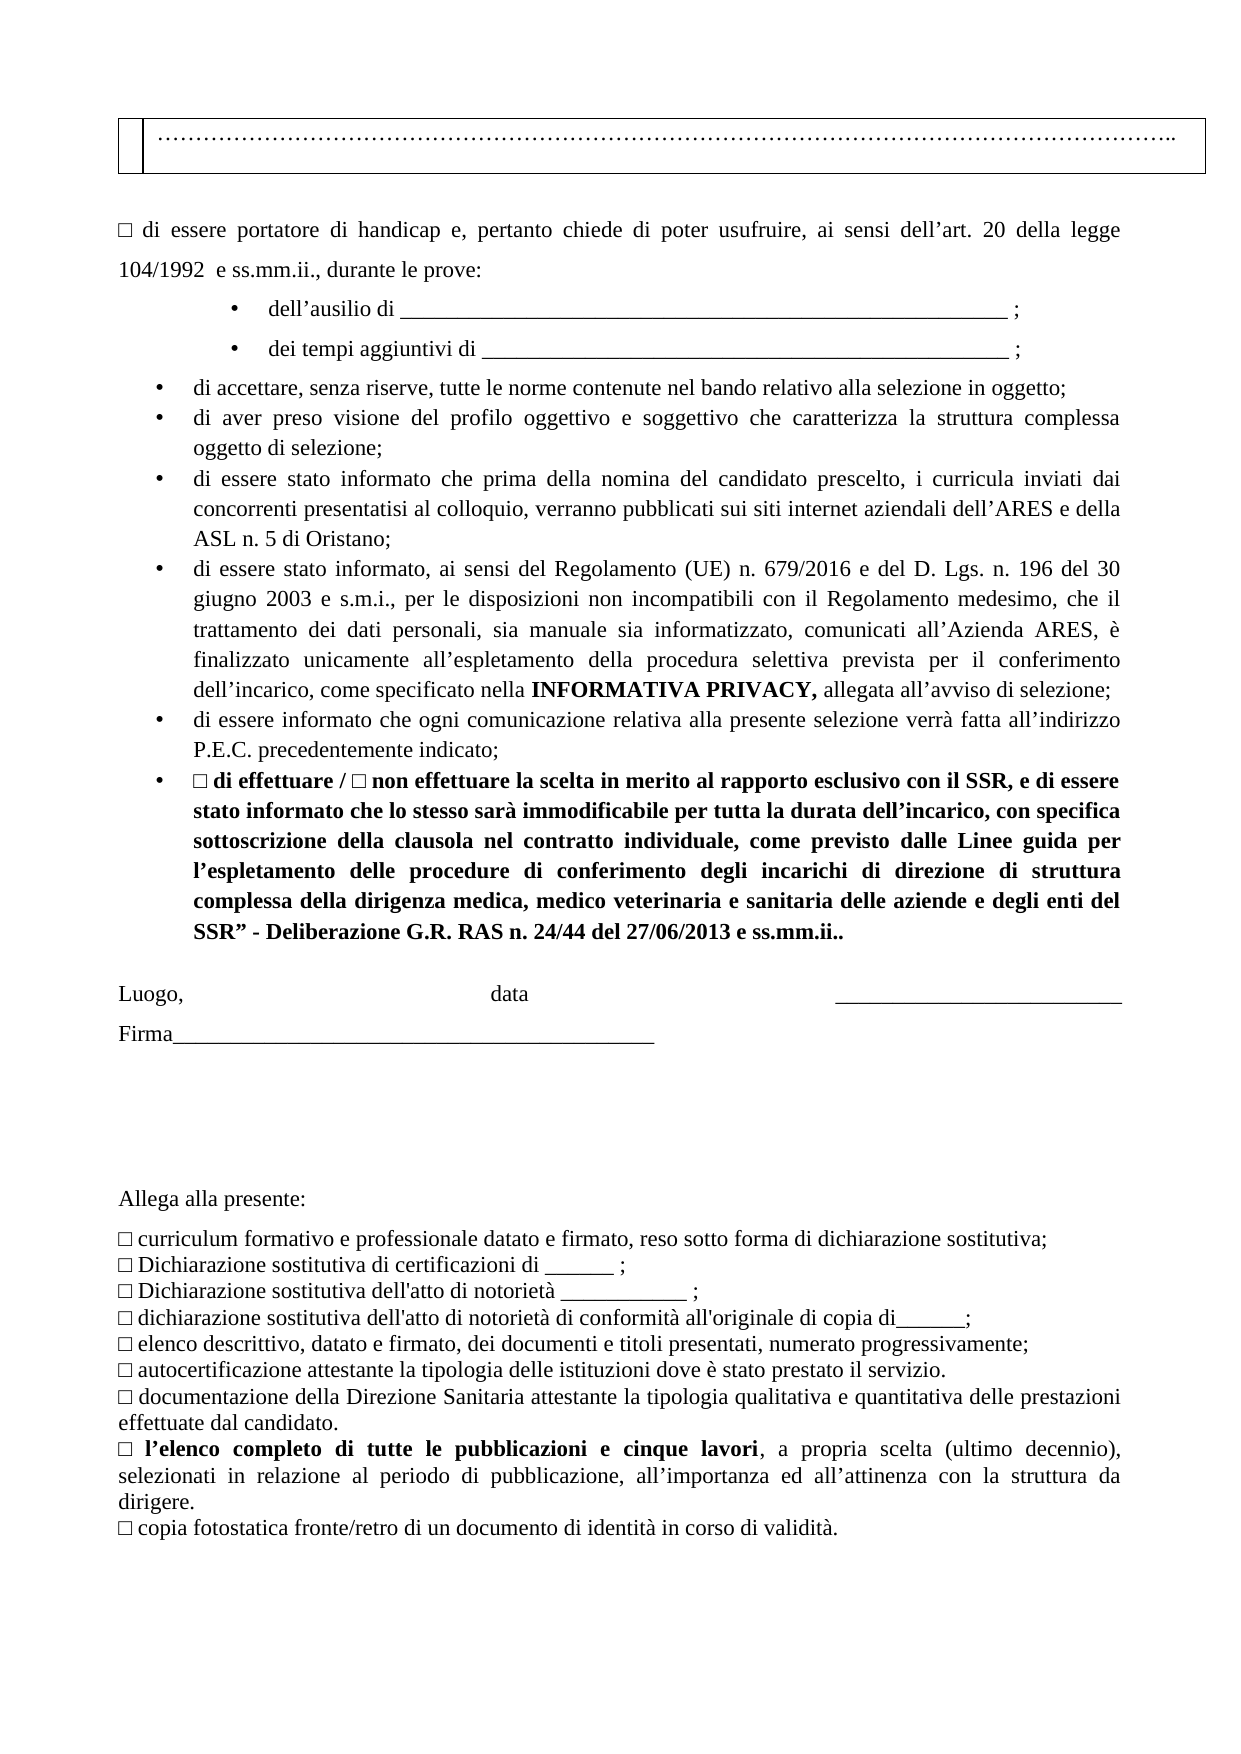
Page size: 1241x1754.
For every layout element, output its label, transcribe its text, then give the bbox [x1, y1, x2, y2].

list di essere stato informato, ai sensi del Regolamento (UE) n. 679/2016 e del D. Lgs. n. 196 del 30 giugno 2003 e s.m.i., per le disposizioni non incompatibili con il Regolamento medesimo, che il trattamento dei dati personali, sia manuale sia informatizzato, comunicati all’Azienda ARES, è finalizzato unicamente all’espletamento della procedura selettiva prevista per il conferimento dell’incarico, come specificato nella INFORMATIVA PRIVACY, allegata all’avviso di selezione; [156, 555, 1122, 702]
list di accettare, senza riserve, tutte le norme contenute nel bando relativo alla selezione in oggetto; [156, 374, 1122, 400]
text □ dichiarazione sostitutiva dell'atto di notorietà di conformità all'originale di copia di______; [118, 1304, 1122, 1330]
text □ curriculum formativo e professionale datato e firmato, reso sotto forma di dichiarazione sostitutiva; [118, 1224, 1122, 1251]
text □ elenco descrittivo, datato e firmato, dei documenti e titoli presentati, numerato progressivamente; [118, 1330, 1122, 1356]
list di essere stato informato che prima della nomina del candidato prescelto, i curricula inviati dai concorrenti presentatisi al colloquio, verranno pubblicati sui siti internet aziendali dell’ARES e della ASL n. 5 di Oristano; [156, 465, 1122, 551]
list di aver preso visione del profilo oggettivo e soggettivo che caratterizza la struttura complessa oggetto di selezione; [156, 404, 1122, 461]
text □ copia fotostatica fronte/retro di un documento di identità in corso di validità. [118, 1514, 1122, 1541]
text □ documentazione della Direzione Sanitaria attestante la tipologia qualitativa e quantitativa delle prestazioni effettuate dal candidato. [118, 1383, 1122, 1435]
text □ autocertificazione attestante la tipologia delle istituzioni dove è stato prestato il servizio. [118, 1356, 1122, 1383]
text □ l’elenco completo di tutte le pubblicazioni e cinque lavori, a propria scelta (ultimo decennio), selezionati in relazione al periodo di pubblicazione, all’importanza ed all’attinenza con la struttura da dirigere. [118, 1435, 1122, 1514]
list □ di effettuare / □ non effettuare la scelta in merito al rapporto esclusivo con il SSR, e di essere stato informato che lo stesso sarà immodificabile per tutta la durata dell’incarico, con specifica sottoscrizione della clausola nel contratto individuale, come previsto dalle Linee guida per l’espletamento delle procedure di conferimento degli incarichi di direzione di struttura complessa della dirigenza medica, medico veterinaria e sanitaria delle aziende e degli enti del SSR” - Deliberazione G.R. RAS n. 24/44 del 27/06/2013 e ss.mm.ii.. [156, 767, 1122, 944]
table_cell …………………………………………………………………………………………………………………….. [144, 119, 1205, 173]
list di essere informato che ogni comunicazione relativa alla presente selezione verrà fatta all’indirizzo P.E.C. precedentemente indicato; [156, 706, 1122, 763]
list dell’ausilio di _____________________________________________________ ; [231, 295, 1122, 321]
table_cell [119, 119, 142, 173]
text □ Dichiarazione sostitutiva dell'atto di notorietà ___________ ; [118, 1277, 1122, 1304]
text □ Dichiarazione sostitutiva di certificazioni di ______ ; [118, 1251, 1122, 1277]
text Luogo, data _________________________ Firma__________________________________________ [118, 980, 1122, 1046]
text □ di essere portatore di handicap e, pertanto chiede di poter usufruire, ai sensi dell’art. 20 della legge 104/1992 e ss.mm.ii., durante le prove: [118, 216, 1122, 282]
list dei tempi aggiuntivi di ______________________________________________ ; [231, 334, 1122, 361]
text Allega alla presente: [118, 1185, 1122, 1211]
